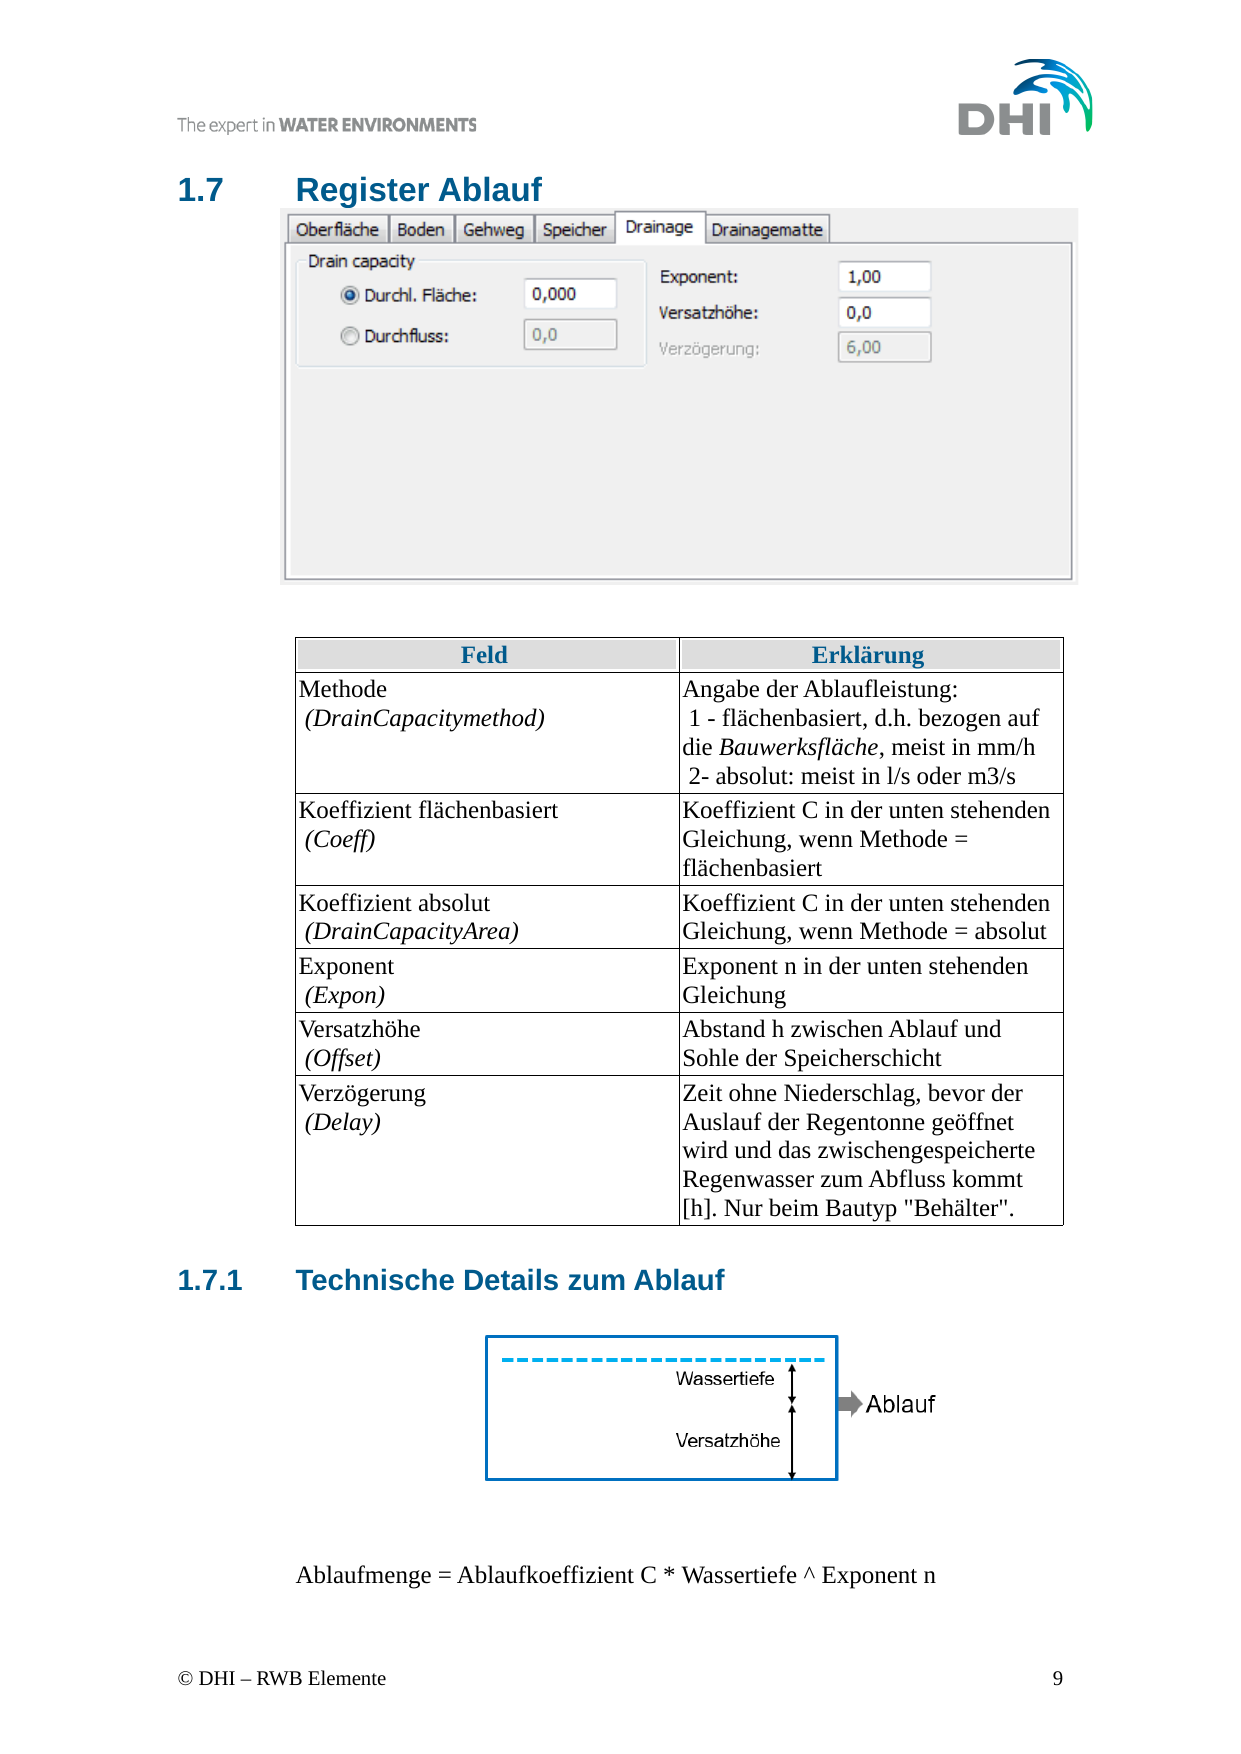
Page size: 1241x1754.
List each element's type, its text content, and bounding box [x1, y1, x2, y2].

table_cell Abstand h zwischen Ablauf und Sohle der Speicherschicht [680, 1013, 1063, 1075]
table_cell Zeit ohne Niederschlag, bevor der Auslauf der Regentonne geöffnet wird und das zwischengespeicherte Regenwasser zum Abfluss kommt [h]. Nur beim Bautyp "Behälter". [680, 1076, 1063, 1225]
picture [177, 117, 477, 135]
subtitle Register Ablauf [177, 169, 1063, 208]
text Ablaufmenge = Ablaufkoeffizient C * Wassertiefe ^ Exponent n [295, 1560, 1063, 1589]
table_cell Versatzhöhe (Offset) [296, 1013, 679, 1075]
picture [288, 1297, 1070, 1508]
table_cell Verzögerung (Delay) [296, 1076, 679, 1225]
table_cell Methode (DrainCapacitymethod) [296, 673, 679, 792]
table_cell Exponent (Expon) [296, 949, 679, 1012]
table_cell Koeffizient absolut (DrainCapacityArea) [296, 886, 679, 948]
table_cell Koeffizient C in der unten stehenden Gleichung, wenn Methode = absolut [680, 886, 1063, 948]
table_cell Exponent n in der unten stehenden Gleichung [680, 949, 1063, 1012]
table_header Erklärung [680, 638, 1063, 672]
table_cell Koeffizient C in der unten stehenden Gleichung, wenn Methode = flächenbasiert [680, 794, 1063, 885]
table_cell Koeffizient flächenbasiert (Coeff) [296, 794, 679, 885]
table_header Feld [296, 638, 679, 672]
subtitle Technische Details zum Ablauf [177, 1263, 1063, 1297]
picture [958, 59, 1093, 135]
table_cell Angabe der Ablaufleistung: 1 - flächenbasiert, d.h. bezogen auf die Bauwerksfläche, meist in mm/h 2- absolut: meist in l/s oder m3/s [680, 673, 1063, 792]
picture [280, 208, 1079, 585]
